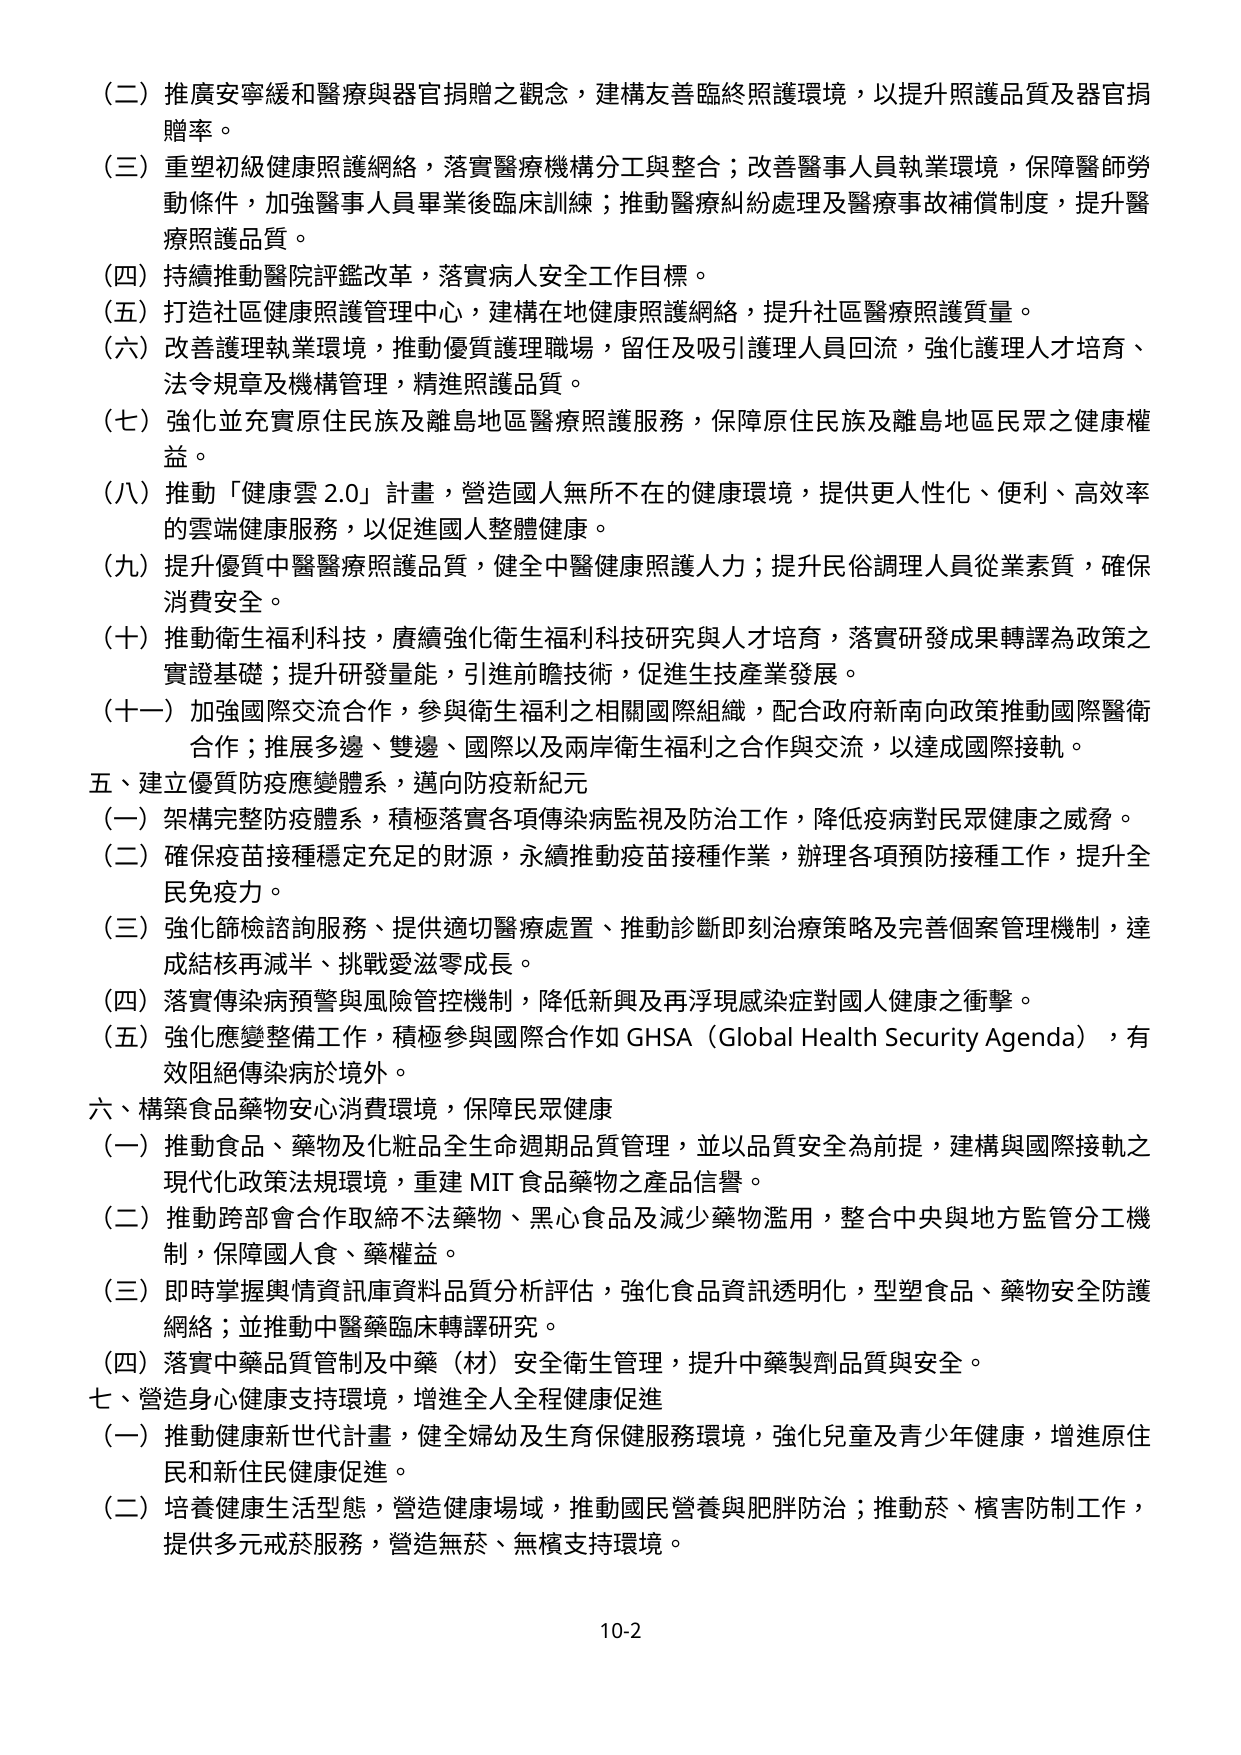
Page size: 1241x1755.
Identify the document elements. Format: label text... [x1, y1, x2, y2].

text （三）重塑初級健康照護網絡，落實醫療機構分工與整合；改善醫事人員執業環境，保障醫師勞動條件，加強醫事人員畢業後臨床訓練；推動醫療糾紛處理及醫療事故補償制度，提升醫療照護品質。 [89, 147, 1152, 256]
text （二）培養健康生活型態，營造健康場域，推動國民營養與肥胖防治；推動菸、檳害防制工作，提供多元戒菸服務，營造無菸、無檳支持環境。 [89, 1489, 1152, 1561]
text （二）確保疫苗接種穩定充足的財源，永續推動疫苗接種作業，辦理各項預防接種工作，提升全民免疫力。 [89, 836, 1152, 909]
text （二）推動跨部會合作取締不法藥物、黑心食品及減少藥物濫用，整合中央與地方監管分工機制，保障國人食、藥權益。 [89, 1199, 1152, 1271]
text （九）提升優質中醫醫療照護品質，健全中醫健康照護人力；提升民俗調理人員從業素質，確保消費安全。 [89, 546, 1152, 619]
text （四）落實傳染病預警與風險管控機制，降低新興及再浮現感染症對國人健康之衝擊。 [89, 981, 1152, 1017]
text （三）即時掌握輿情資訊庫資料品質分析評估，強化食品資訊透明化，型塑食品、藥物安全防護網絡；並推動中醫藥臨床轉譯研究。 [89, 1271, 1152, 1344]
text （六）改善護理執業環境，推動優質護理職場，留任及吸引護理人員回流，強化護理人才培育、法令規章及機構管理，精進照護品質。 [89, 329, 1152, 401]
text （十）推動衛生福利科技，賡續強化衛生福利科技研究與人才培育，落實研發成果轉譯為政策之實證基礎；提升研發量能，引進前瞻技術，促進生技產業發展。 [89, 619, 1152, 691]
text （八）推動「健康雲2.0」計畫，營造國人無所不在的健康環境，提供更人性化、便利、高效率的雲端健康服務，以促進國人整體健康。 [89, 474, 1152, 546]
text （十一）加強國際交流合作，參與衛生福利之相關國際組織，配合政府新南向政策推動國際醫衛合作；推展多邊、雙邊、國際以及兩岸衛生福利之合作與交流，以達成國際接軌。 [89, 691, 1152, 764]
text 五、建立優質防疫應變體系，邁向防疫新紀元 [89, 764, 1152, 800]
text 六、構築食品藥物安心消費環境，保障民眾健康 [89, 1090, 1152, 1126]
text （一）推動食品、藥物及化粧品全生命週期品質管理，並以品質安全為前提，建構與國際接軌之現代化政策法規環境，重建MIT食品藥物之產品信譽。 [89, 1126, 1152, 1199]
text （二）推廣安寧緩和醫療與器官捐贈之觀念，建構友善臨終照護環境，以提升照護品質及器官捐贈率。 [89, 75, 1152, 147]
text （五）強化應變整備工作，積極參與國際合作如GHSA（Global Health Security Agenda），有效阻絕傳染病於境外。 [89, 1017, 1152, 1090]
text （一）推動健康新世代計畫，健全婦幼及生育保健服務環境，強化兒童及青少年健康，增進原住民和新住民健康促進。 [89, 1416, 1152, 1489]
text （四）持續推動醫院評鑑改革，落實病人安全工作目標。 [89, 256, 1152, 292]
text 七、營造身心健康支持環境，增進全人全程健康促進 [89, 1380, 1152, 1416]
text （三）強化篩檢諮詢服務、提供適切醫療處置、推動診斷即刻治療策略及完善個案管理機制，達成結核再減半、挑戰愛滋零成長。 [89, 909, 1152, 981]
text （五）打造社區健康照護管理中心，建構在地健康照護網絡，提升社區醫療照護質量。 [89, 292, 1152, 329]
text （四）落實中藥品質管制及中藥（材）安全衛生管理，提升中藥製劑品質與安全。 [89, 1344, 1152, 1380]
text （七）強化並充實原住民族及離島地區醫療照護服務，保障原住民族及離島地區民眾之健康權益。 [89, 401, 1152, 474]
text （一）架構完整防疫體系，積極落實各項傳染病監視及防治工作，降低疫病對民眾健康之威脅。 [89, 800, 1152, 836]
